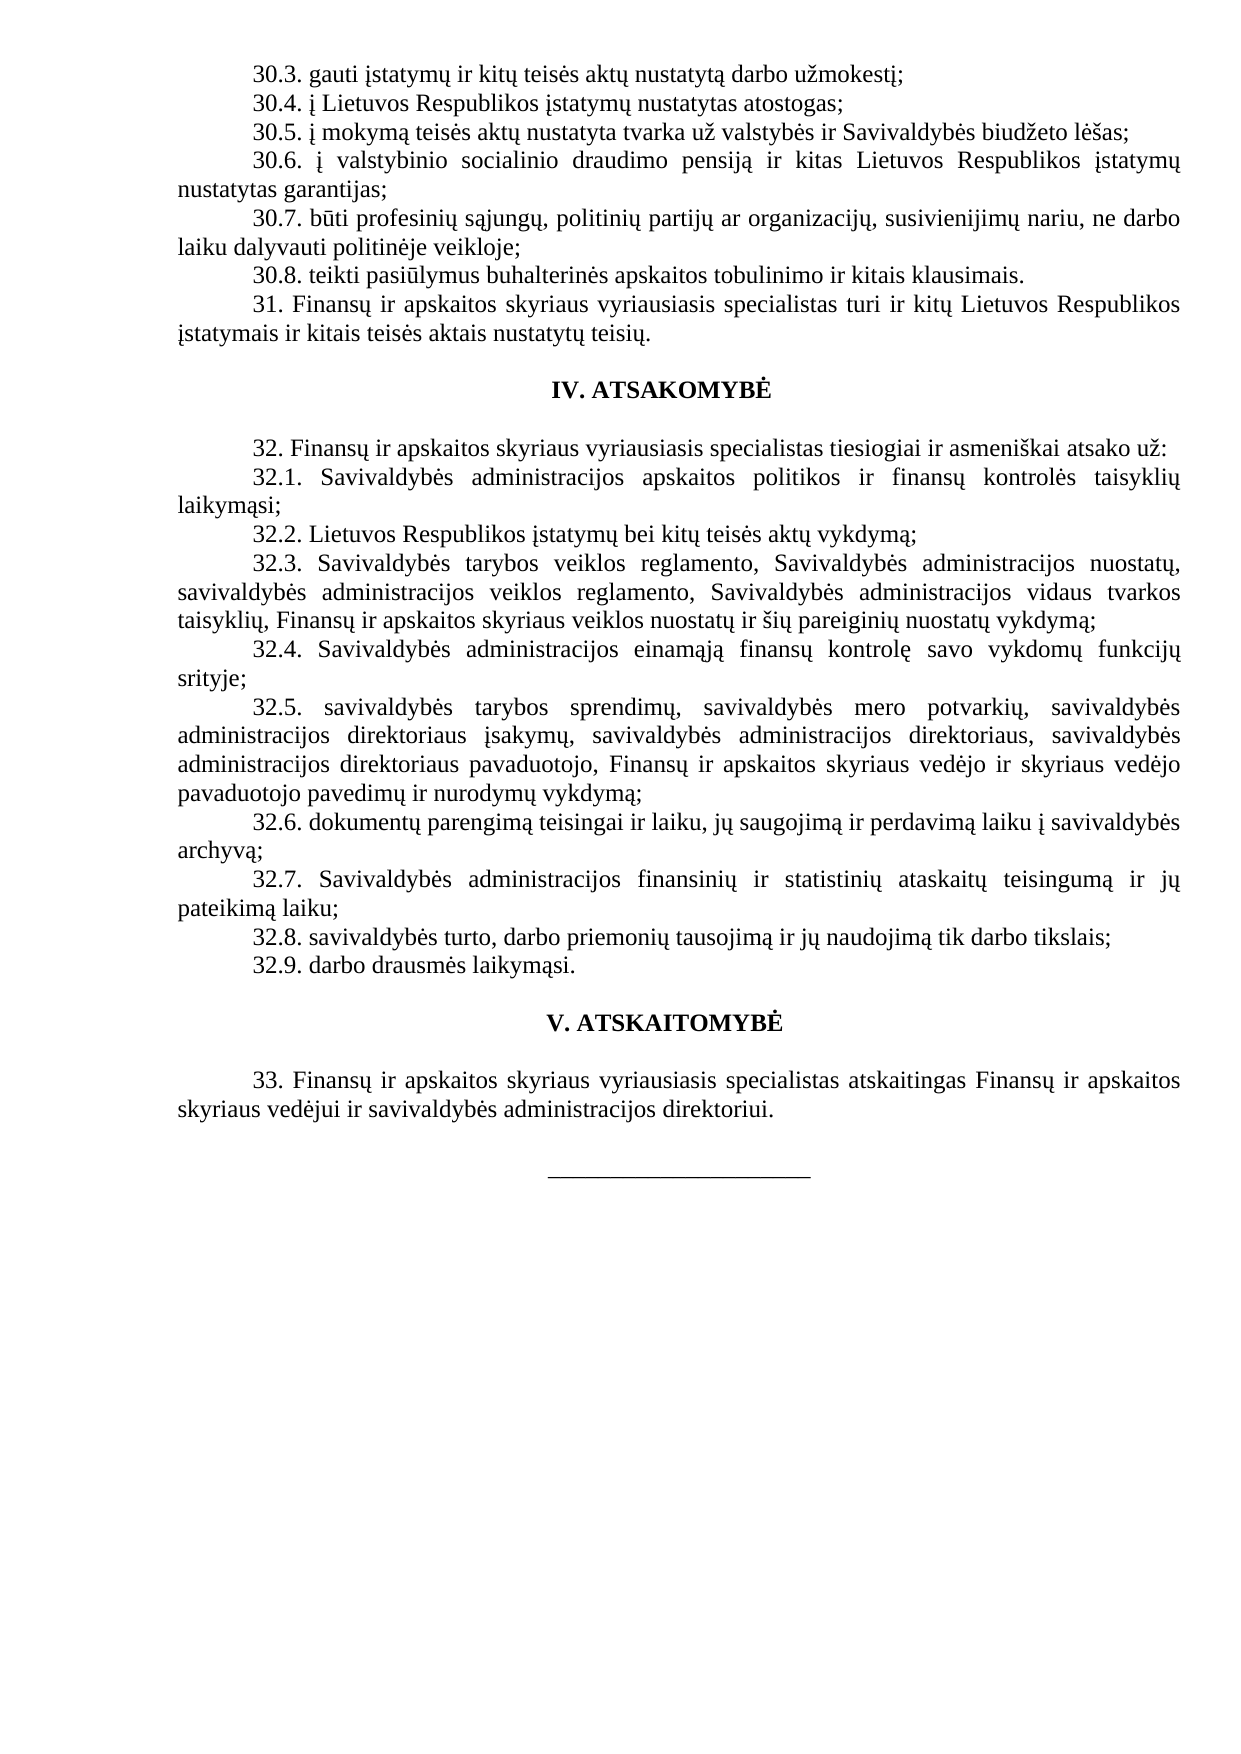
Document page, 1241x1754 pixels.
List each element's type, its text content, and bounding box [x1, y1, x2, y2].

text 30.4. į Lietuvos Respublikos įstatymų nustatytas atostogas; [177, 88, 1181, 117]
text V. ATSKAITOMYBĖ [177, 1008, 1152, 1037]
text 32. Finansų ir apskaitos skyriaus vyriausiasis specialistas tiesiogiai ir asmeniškai atsako už: [177, 433, 1181, 462]
text 32.8. savivaldybės turto, darbo priemonių tausojimą ir jų naudojimą tik darbo tikslais; [177, 922, 1181, 950]
text _____________________ [177, 1152, 1181, 1180]
text 30.6. į valstybinio socialinio draudimo pensiją ir kitas Lietuvos Respublikos įstatymų nustatytas garantijas; [177, 145, 1181, 203]
text 32.7. Savivaldybės administracijos finansinių ir statistinių ataskaitų teisingumą ir jų pateikimą laiku; [177, 864, 1181, 922]
text 32.1. Savivaldybės administracijos apskaitos politikos ir finansų kontrolės taisyklių laikymąsi; [177, 462, 1181, 519]
text 30.5. į mokymą teisės aktų nustatyta tvarka už valstybės ir Savivaldybės biudžeto lėšas; [177, 117, 1181, 145]
text IV. ATSAKOMYBĖ [177, 375, 1152, 404]
text 30.8. teikti pasiūlymus buhalterinės apskaitos tobulinimo ir kitais klausimais. [177, 260, 1181, 289]
text 32.5. savivaldybės tarybos sprendimų, savivaldybės mero potvarkių, savivaldybės administracijos direktoriaus įsakymų, savivaldybės administracijos direktoriaus, savivaldybės administracijos direktoriaus pavaduotojo, Finansų ir apskaitos skyriaus vedėjo ir skyriaus vedėjo pavaduotojo pavedimų ir nurodymų vykdymą; [177, 692, 1181, 807]
text 30.7. būti profesinių sąjungų, politinių partijų ar organizacijų, susivienijimų nariu, ne darbo laiku dalyvauti politinėje veikloje; [177, 203, 1181, 260]
text 30.3. gauti įstatymų ir kitų teisės aktų nustatytą darbo užmokestį; [177, 59, 1181, 88]
text 32.3. Savivaldybės tarybos veiklos reglamento, Savivaldybės administracijos nuostatų, savivaldybės administracijos veiklos reglamento, Savivaldybės administracijos vidaus tvarkos taisyklių, Finansų ir apskaitos skyriaus veiklos nuostatų ir šių pareiginių nuostatų vykdymą; [177, 548, 1181, 634]
text 33. Finansų ir apskaitos skyriaus vyriausiasis specialistas atskaitingas Finansų ir apskaitos skyriaus vedėjui ir savivaldybės administracijos direktoriui. [177, 1065, 1181, 1123]
text 32.9. darbo drausmės laikymąsi. [177, 950, 1181, 979]
text 31. Finansų ir apskaitos skyriaus vyriausiasis specialistas turi ir kitų Lietuvos Respublikos įstatymais ir kitais teisės aktais nustatytų teisių. [177, 289, 1181, 347]
text 32.2. Lietuvos Respublikos įstatymų bei kitų teisės aktų vykdymą; [177, 519, 1181, 548]
text 32.6. dokumentų parengimą teisingai ir laiku, jų saugojimą ir perdavimą laiku į savivaldybės archyvą; [177, 807, 1181, 864]
text 32.4. Savivaldybės administracijos einamąją finansų kontrolę savo vykdomų funkcijų srityje; [177, 634, 1181, 692]
